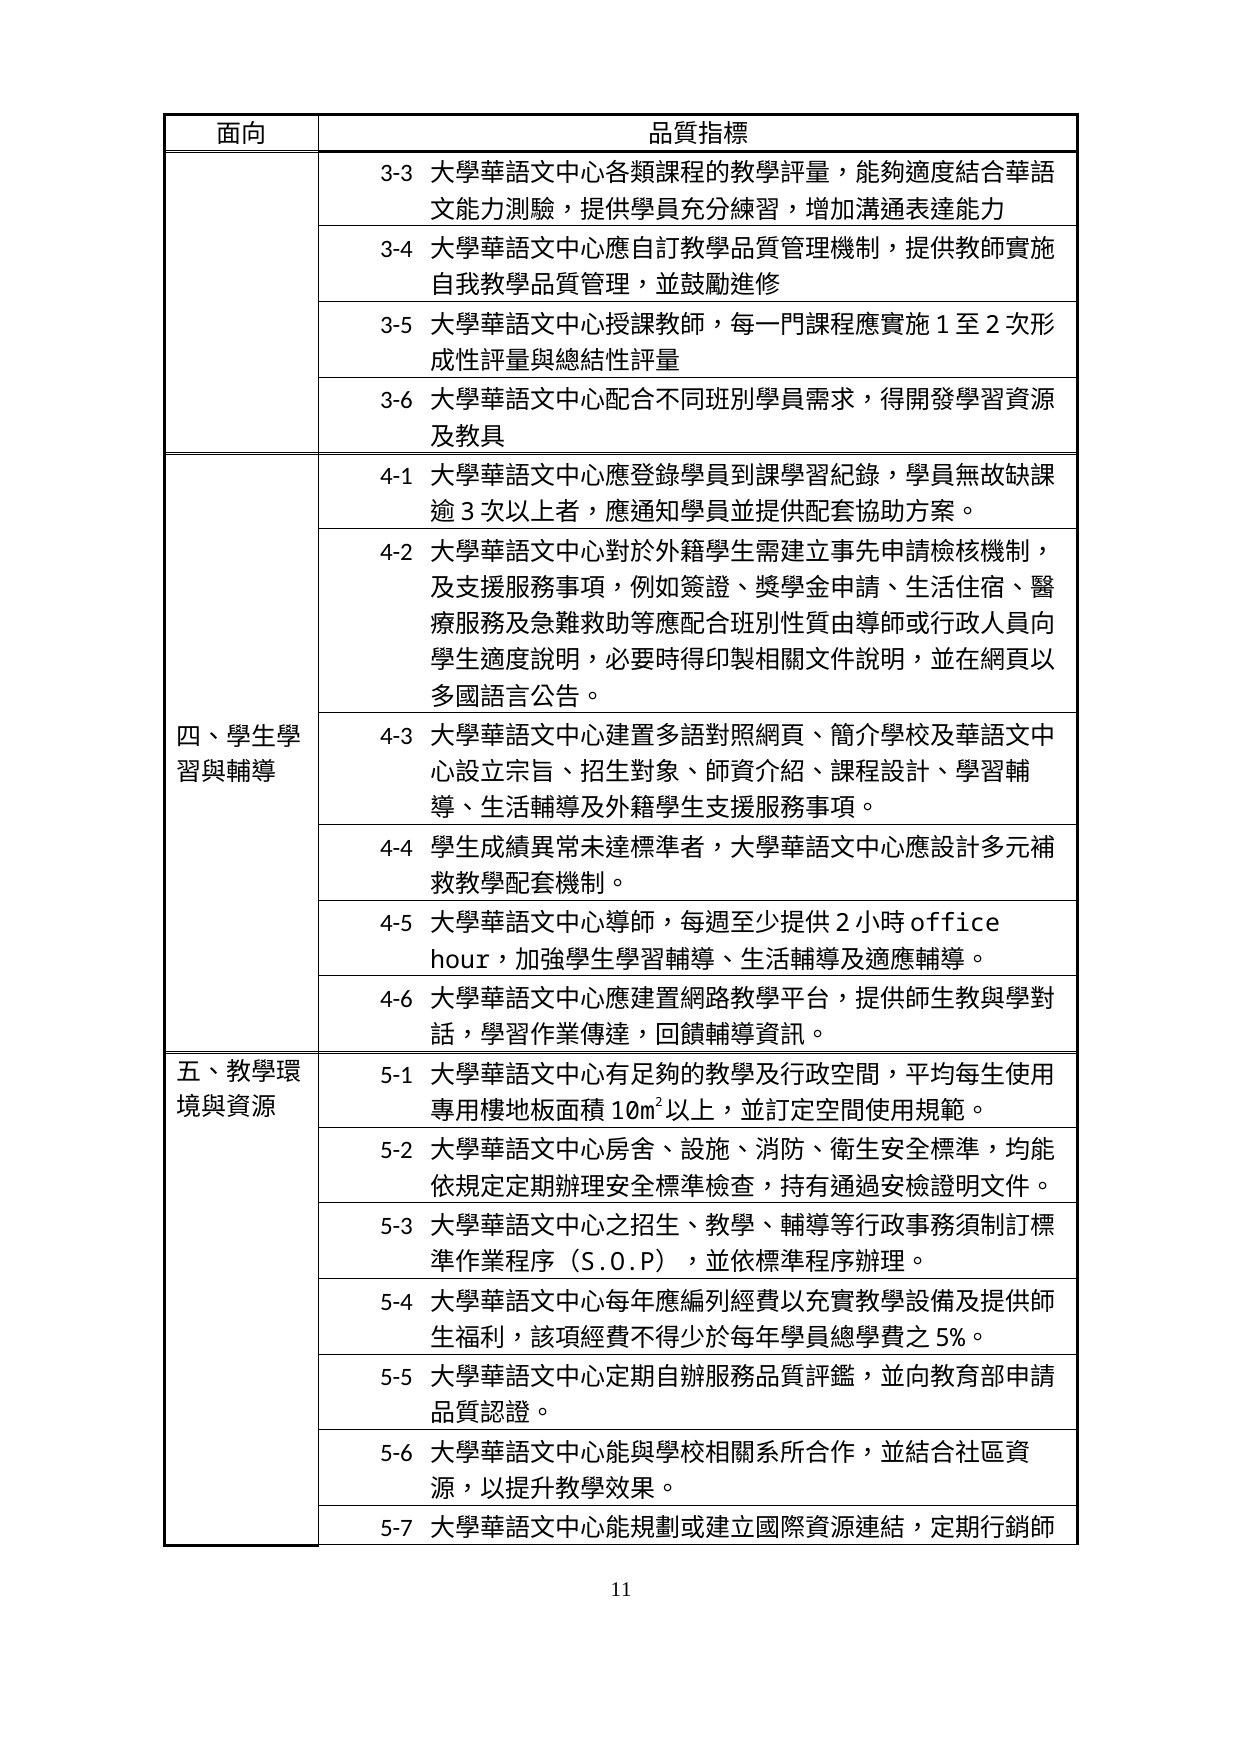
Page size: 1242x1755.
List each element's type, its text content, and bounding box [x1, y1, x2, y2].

table_cell 大學華語文中心各類課程的教學評量，能夠適度結合華語文能力測驗，提供學員充分練習，增加溝通表達能力 [319, 153, 1076, 225]
table_cell 大學華語文中心定期自辦服務品質評鑑，並向教育部申請品質認證。 [319, 1355, 1076, 1429]
table_cell 大學華語文中心應自訂教學品質管理機制，提供教師實施自我教學品質管理，並鼓勵進修 [319, 226, 1076, 301]
table_cell 大學華語文中心能規劃或建立國際資源連結，定期行銷師 [319, 1506, 1076, 1544]
table_cell 五、教學環境與資源 [166, 1054, 318, 1544]
table_header 品質指標 [319, 116, 1076, 150]
table_cell 大學華語文中心對於外籍學生需建立事先申請檢核機制，及支援服務事項，例如簽證、獎學金申請、生活住宿、醫療服務及急難救助等應配合班別性質由導師或行政人員向學生適度說明，必要時得印製相關文件說明，並在網頁以多國語言公告。 [319, 529, 1076, 712]
table_cell 大學華語文中心配合不同班別學員需求，得開發學習資源及教具 [319, 378, 1076, 452]
table_cell 大學華語文中心之招生、教學、輔導等行政事務須制訂標準作業程序（S.O.P），並依標準程序辦理。 [319, 1203, 1076, 1278]
table_cell 四、學生學習與輔導 [166, 455, 318, 1051]
table_cell 大學華語文中心能與學校相關系所合作，並結合社區資源，以提升教學效果。 [319, 1430, 1076, 1505]
table_cell 大學華語文中心有足夠的教學及行政空間，平均每生使用專用樓地板面積10m2以上，並訂定空間使用規範。 [319, 1054, 1076, 1127]
table_cell [166, 153, 318, 452]
table_cell 大學華語文中心授課教師，每一門課程應實施1至2次形成性評量與總結性評量 [319, 302, 1076, 377]
table_header 面向 [166, 116, 318, 150]
table_cell 大學華語文中心導師，每週至少提供2小時office hour，加強學生學習輔導、生活輔導及適應輔導。 [319, 901, 1076, 975]
table_cell 大學華語文中心每年應編列經費以充實教學設備及提供師生福利，該項經費不得少於每年學員總學費之5%。 [319, 1279, 1076, 1353]
table_cell 大學華語文中心應登錄學員到課學習紀錄，學員無故缺課逾3次以上者，應通知學員並提供配套協助方案。 [319, 455, 1076, 528]
table_cell 大學華語文中心應建置網路教學平台，提供師生教與學對話，學習作業傳達，回饋輔導資訊。 [319, 976, 1076, 1051]
table_cell 大學華語文中心房舍、設施、消防、衛生安全標準，均能依規定定期辦理安全標準檢查，持有通過安檢證明文件。 [319, 1128, 1076, 1202]
table_cell 學生成績異常未達標準者，大學華語文中心應設計多元補救教學配套機制。 [319, 825, 1076, 900]
table_cell 大學華語文中心建置多語對照網頁、簡介學校及華語文中心設立宗旨、招生對象、師資介紹、課程設計、學習輔導、生活輔導及外籍學生支援服務事項。 [319, 713, 1076, 824]
